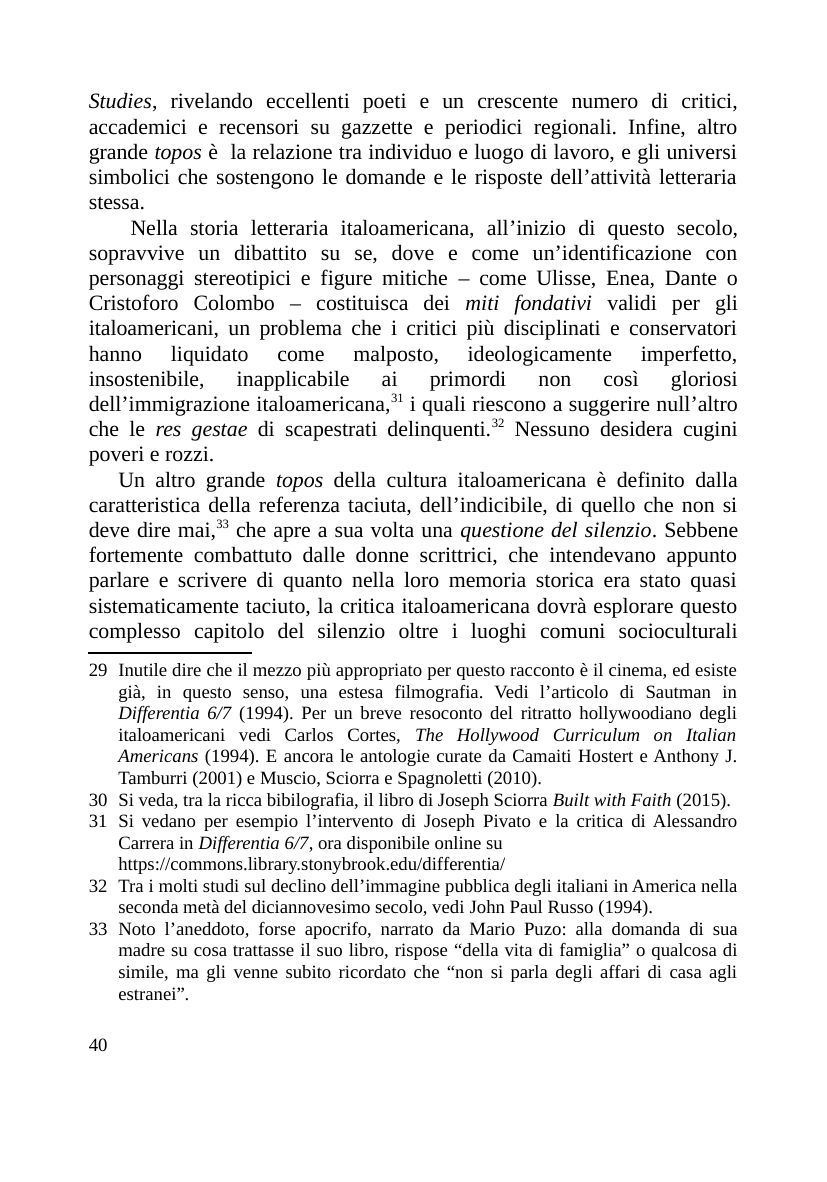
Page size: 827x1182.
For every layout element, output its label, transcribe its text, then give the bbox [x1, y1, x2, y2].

text Studies, rivelando eccellenti poeti e un crescente numero di critici, accademici e recensori su gazzette e periodici regionali. Infine, altro grande topos è la relazione tra individuo e luogo di lavoro, e gli universi simbolici che sostengono le domande e le risposte dell’attività letteraria stessa. [88, 88, 738, 214]
text Tra i molti studi sul declino dell’immagine pubblica degli italiani in America nella seconda metà del diciannovesimo secolo, vedi John Paul Russo (1994). [88, 875, 738, 918]
text Inutile dire che il mezzo più appropriato per questo racconto è il cinema, ed esiste già, in questo senso, una estesa filmografia. Vedi l’articolo di Sautman in Differentia 6/7 (1994). Per un breve resoconto del ritratto hollywoodiano degli italoamericani vedi Carlos Cortes, The Hollywood Curriculum on Italian Americans (1994). E ancora le antologie curate da Camaiti Hostert e Anthony J. Tamburri (2001) e Muscio, Sciorra e Spagnoletti (2010). [88, 659, 738, 788]
text https://commons.library.stonybrook.edu/differentia/ [88, 853, 738, 875]
text Un altro grande topos della cultura italoamericana è definito dalla caratteristica della referenza taciuta, dell’indicibile, di quello che non si deve dire mai, che apre a sua volta una questione del silenzio. Sebbene fortemente combattuto dalle donne scrittrici, che intendevano appunto parlare e scrivere di quanto nella loro memoria storica era stato quasi sistematicamente taciuto, la critica italoamericana dovrà esplorare questo complesso capitolo del silenzio oltre i luoghi comuni socioculturali [88, 467, 738, 643]
text Si vedano per esempio l’intervento di Joseph Pivato e la critica di Alessandro Carrera in Differentia 6/7, ora disponibile online su [88, 810, 738, 853]
text Noto l’aneddoto, forse apocrifo, narrato da Mario Puzo: alla domanda di sua madre su cosa trattasse il suo libro, rispose “della vita di famiglia” o qualcosa di simile, ma gli venne subito ricordato che “non si parla degli affari di casa agli estranei”. [88, 918, 738, 1004]
text Si veda, tra la ricca bibilografia, il libro di Joseph Sciorra Built with Faith (2015). [88, 788, 738, 810]
text Nella storia letteraria italoamericana, all’inizio di questo secolo, sopravvive un dibattito su se, dove e come un’identificazione con personaggi stereotipici e figure mitiche – come Ulisse, Enea, Dante o Cristoforo Colombo – costituisca dei miti fondativi validi per gli italoamericani, un problema che i critici più disciplinati e conservatori hanno liquidato come malposto, ideologicamente imperfetto, insostenibile, inapplicabile ai primordi non così gloriosi dell’immigrazione italoamericana, i quali riescono a suggerire null’altro che le res gestae di scapestrati delinquenti. Nessuno desidera cugini poveri e rozzi. [88, 214, 738, 467]
